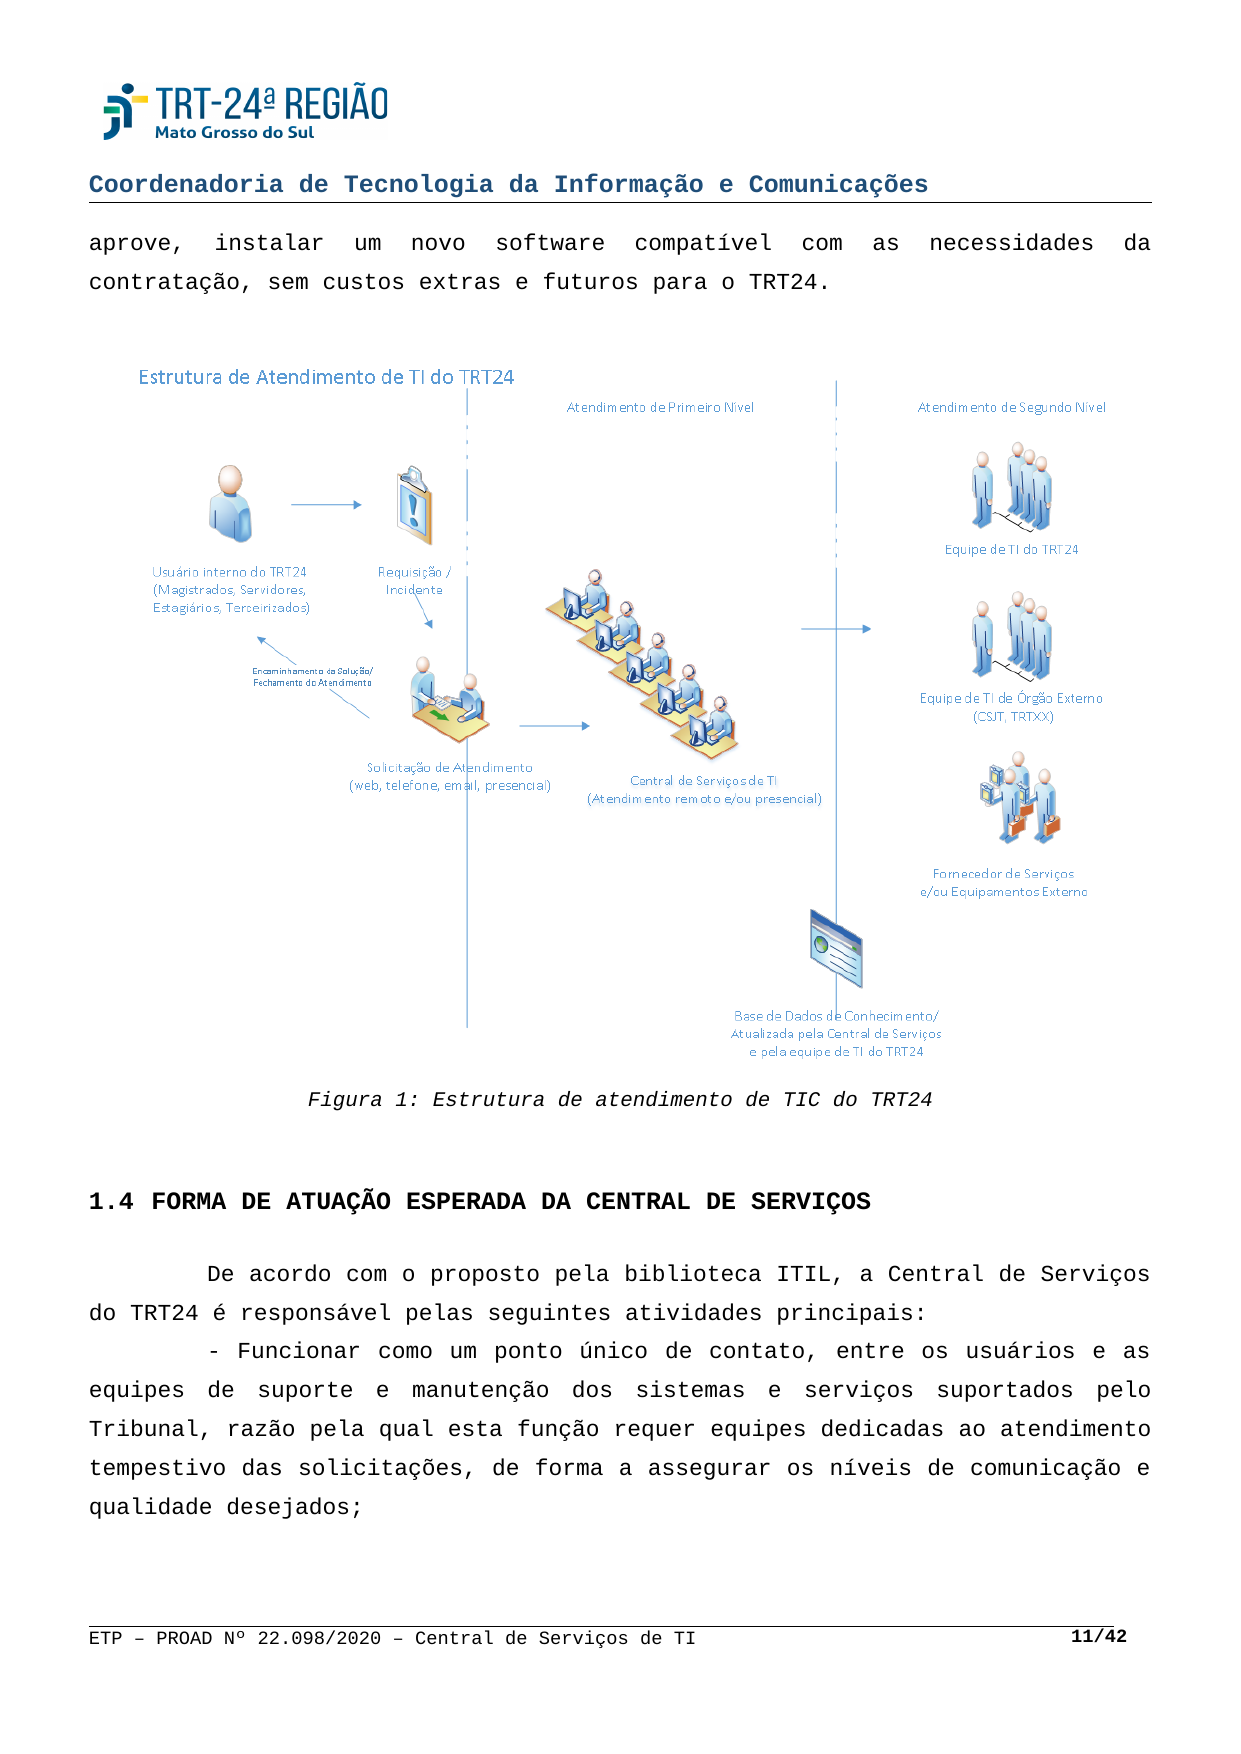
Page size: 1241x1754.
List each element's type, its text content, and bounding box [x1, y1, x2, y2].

picture [126, 355, 1114, 1068]
text De acordo com o proposto pela biblioteca ITIL, a Central de Serviços do TRT24 é responsável pelas seguintes atividades principais: [89, 1262, 1152, 1327]
picture [103, 82, 388, 140]
text aprove, instalar um novo software compatível com as necessidades da contratação, sem custos extras e futuros para o TRT24. [89, 231, 1152, 296]
text - Funcionar como um ponto único de contato, entre os usuários e as equipes de suporte e manutenção dos sistemas e serviços suportados pelo Tribunal, razão pela qual esta função requer equipes dedicadas ao atendimento tempestivo das solicitações, de forma a assegurar os níveis de comunicação e qualidade desejados; [89, 1340, 1152, 1521]
subtitle Forma de atuação esperada da Central de Serviços [89, 1189, 1152, 1217]
text Figura 1: Estrutura de atendimento de TIC do TRT24 [89, 1089, 1152, 1113]
